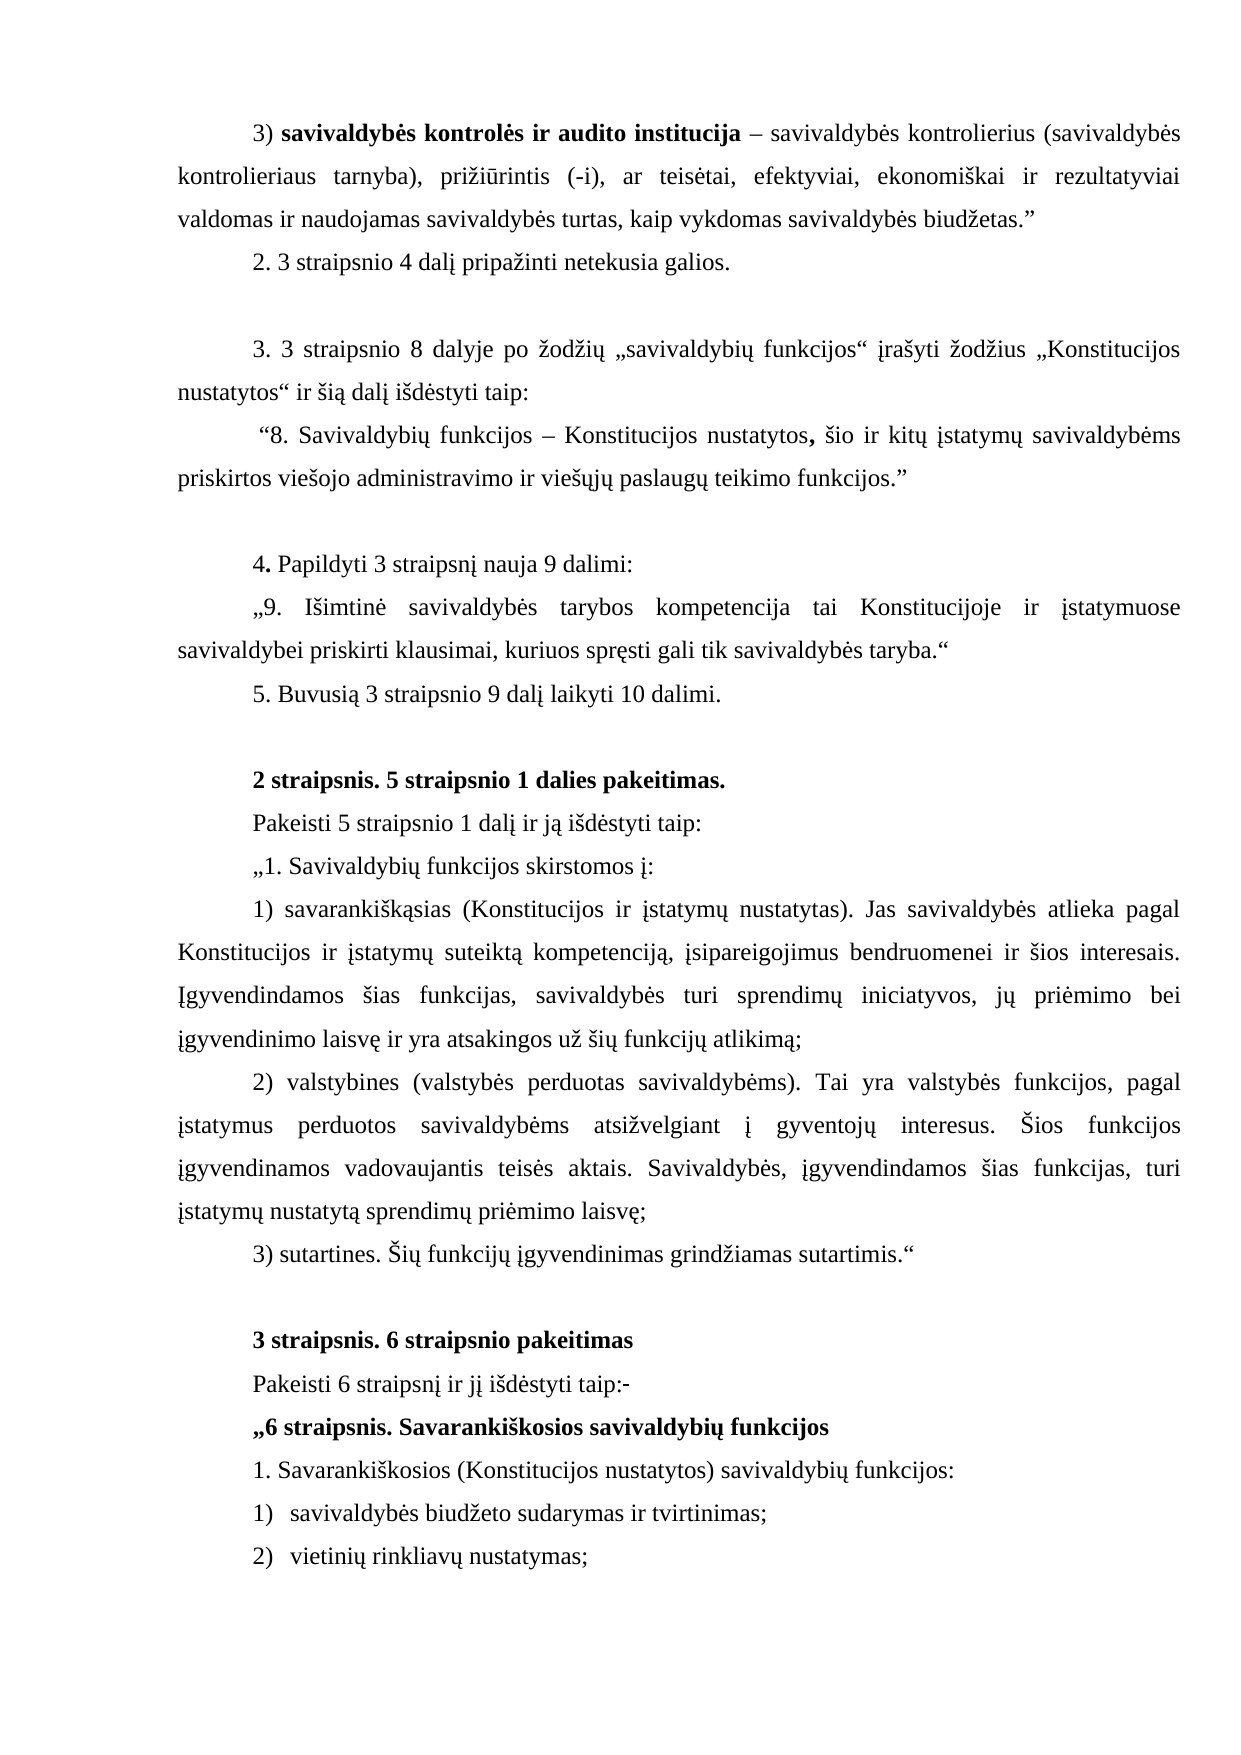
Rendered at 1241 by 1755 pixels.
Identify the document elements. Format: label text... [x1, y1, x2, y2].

text 4. Papildyti 3 straipsnį nauja 9 dalimi: [177, 549, 1181, 578]
text “8. Savivaldybių funkcijos – Konstitucijos nustatytos, šio ir kitų įstatymų savivaldybėms priskirtos viešojo administravimo ir viešųjų paslaugų teikimo funkcijos.” [177, 420, 1181, 492]
text 5. Buvusią 3 straipsnio 9 dalį laikyti 10 dalimi. [177, 679, 1181, 707]
text 3. 3 straipsnio 8 dalyje po žodžių „savivaldybių funkcijos“ įrašyti žodžius „Konstitucijos nustatytos“ ir šią dalį išdėstyti taip: [177, 334, 1181, 406]
text Pakeisti 6 straipsnį ir jį išdėstyti taip: [177, 1369, 1181, 1397]
text 2) valstybines (valstybės perduotas savivaldybėms). Tai yra valstybės funkcijos, pagal įstatymus perduotos savivaldybėms atsižvelgiant į gyventojų interesus. Šios funkcijos įgyvendinamos vadovaujantis teisės aktais. Savivaldybės, įgyvendindamos šias funkcijas, turi įstatymų nustatytą sprendimų priėmimo laisvę; [177, 1067, 1181, 1225]
text 1) savarankiškąsias (Konstitucijos ir įstatymų nustatytas). Jas savivaldybės atlieka pagal Konstitucijos ir įstatymų suteiktą kompetenciją, įsipareigojimus bendruomenei ir šios interesais. Įgyvendindamos šias funkcijas, savivaldybės turi sprendimų iniciatyvos, jų priėmimo bei įgyvendinimo laisvę ir yra atsakingos už šių funkcijų atlikimą; [177, 894, 1181, 1052]
text 2. 3 straipsnio 4 dalį pripažinti netekusia galios. [177, 247, 1181, 276]
text 3) sutartines. Šių funkcijų įgyvendinimas grindžiamas sutartimis.“ [177, 1239, 1181, 1268]
text „6 straipsnis. Savarankiškosios savivaldybių funkcijos [252, 1412, 1181, 1441]
text „9. Išimtinė savivaldybės tarybos kompetencija tai Konstitucijoje ir įstatymuose savivaldybei priskirti klausimai, kuriuos spręsti gali tik savivaldybės taryba.“ [177, 592, 1181, 664]
text Pakeisti 5 straipsnio 1 dalį ir ją išdėstyti taip: [252, 808, 1181, 837]
text 2 straipsnis. 5 straipsnio 1 dalies pakeitimas. [252, 765, 1181, 794]
text 3 straipsnis. 6 straipsnio pakeitimas [252, 1326, 1181, 1354]
text 2) vietinių rinkliavų nustatymas; [252, 1541, 1181, 1570]
text „1. Savivaldybių funkcijos skirstomos į: [252, 851, 1181, 880]
text 1) savivaldybės biudžeto sudarymas ir tvirtinimas; [252, 1498, 1181, 1527]
text 1. Savarankiškosios (Konstitucijos nustatytos) savivaldybių funkcijos: [177, 1455, 1181, 1484]
text 3) savivaldybės kontrolės ir audito institucija – savivaldybės kontrolierius (savivaldybės kontrolieriaus tarnyba), prižiūrintis (-i), ar teisėtai, efektyviai, ekonomiškai ir rezultatyviai valdomas ir naudojamas savivaldybės turtas, kaip vykdomas savivaldybės biudžetas.” [177, 118, 1181, 233]
